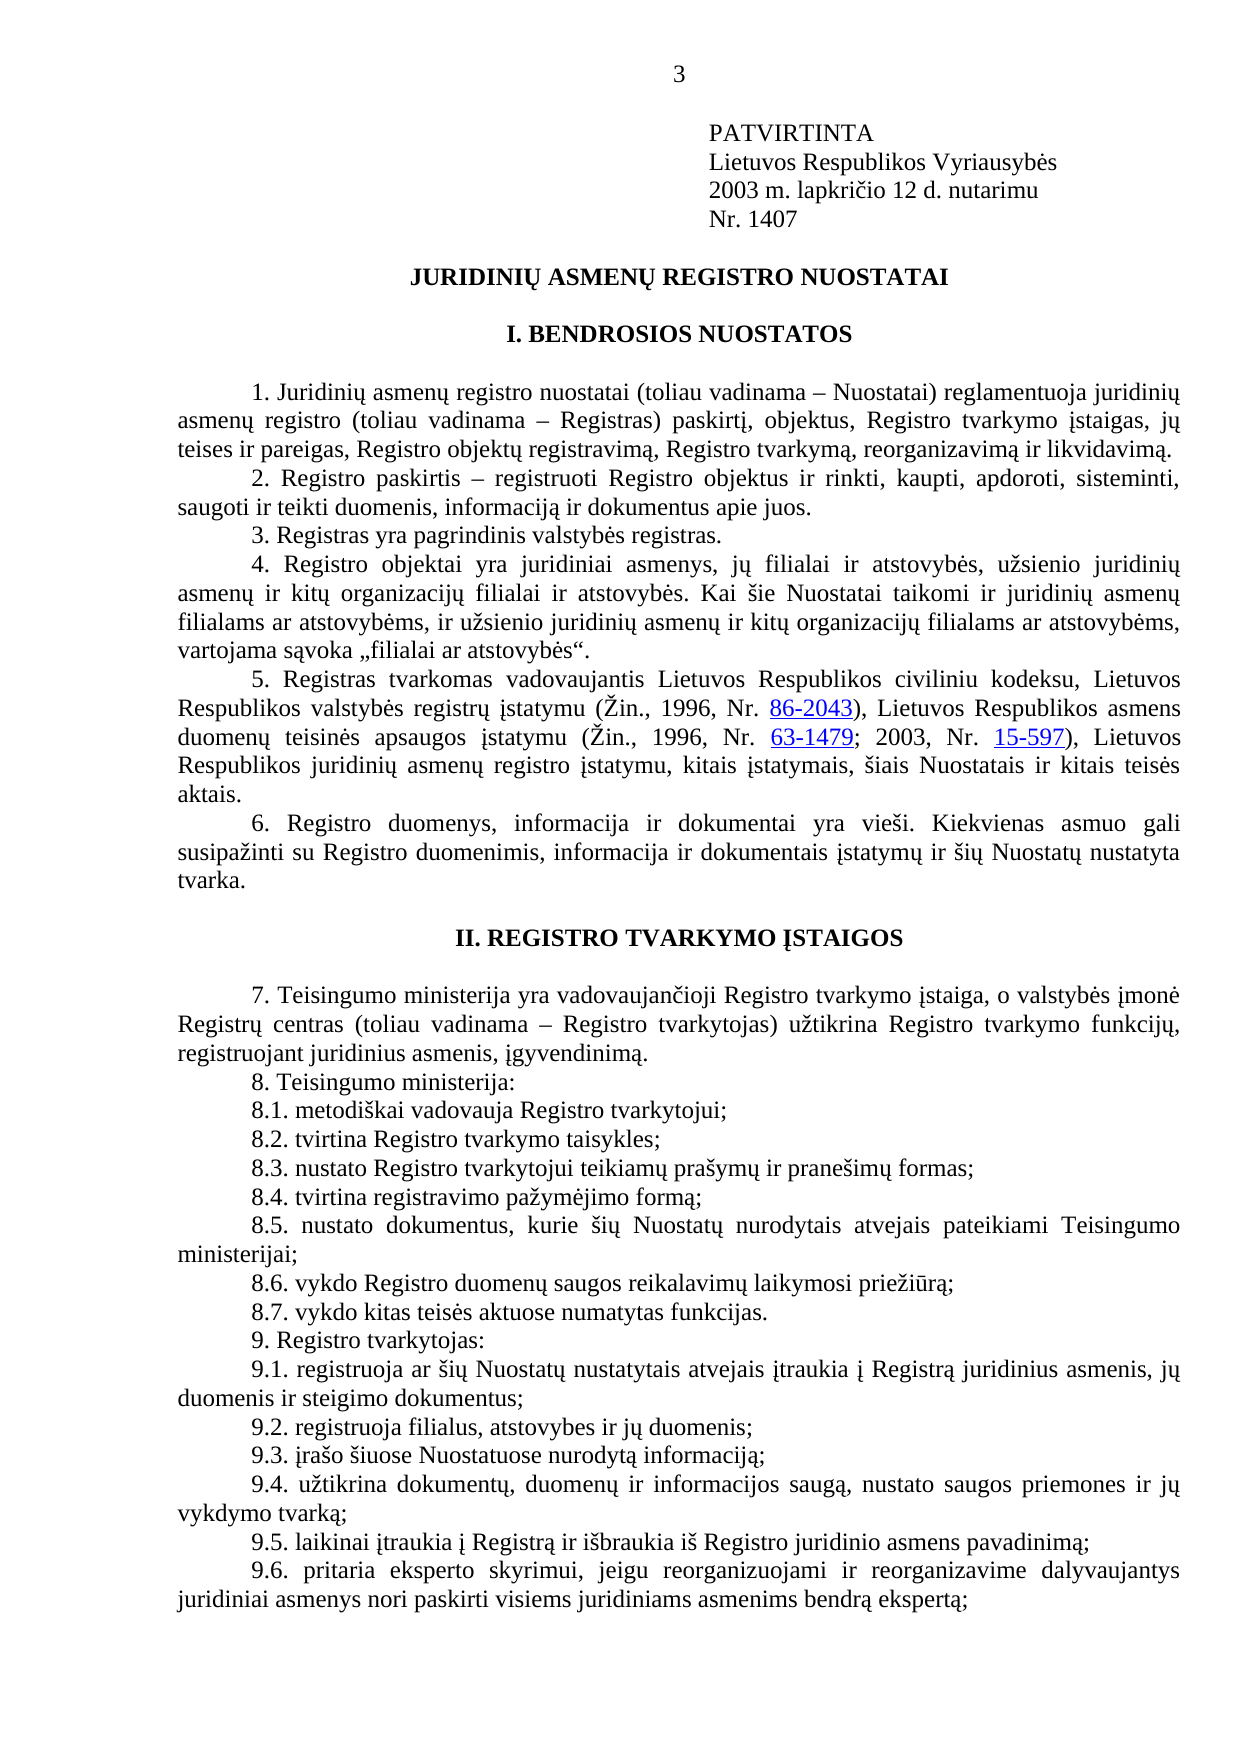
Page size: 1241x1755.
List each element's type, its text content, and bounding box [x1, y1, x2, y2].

text 9.2. registruoja filialus, atstovybes ir jų duomenis; [177, 1412, 1181, 1441]
text 8.7. vykdo kitas teisės aktuose numatytas funkcijas. [177, 1297, 1181, 1326]
text Nr. 1407 [177, 204, 1181, 233]
text 1. Juridinių asmenų registro nuostatai (toliau vadinama – Nuostatai) reglamentuoja juridinių asmenų registro (toliau vadinama – Registras) paskirtį, objektus, Registro tvarkymo įstaigas, jų teises ir pareigas, Registro objektų registravimą, Registro tvarkymą, reorganizavimą ir likvidavimą. [177, 377, 1181, 463]
text 8.5. nustato dokumentus, kurie šių Nuostatų nurodytais atvejais pateikiami Teisingumo ministerijai; [177, 1211, 1181, 1268]
text 8.3. nustato Registro tvarkytojui teikiamų prašymų ir pranešimų formas; [177, 1153, 1181, 1182]
text PATVIRTINTA [709, 118, 1181, 147]
text 2. Registro paskirtis – registruoti Registro objektus ir rinkti, kaupti, apdoroti, sisteminti, saugoti ir teikti duomenis, informaciją ir dokumentus apie juos. [177, 463, 1181, 521]
text 2003 m. lapkričio 12 d. nutarimu [177, 176, 1181, 204]
text 8.4. tvirtina registravimo pažymėjimo formą; [177, 1182, 1181, 1211]
text 9.5. laikinai įtraukia į Registrą ir išbraukia iš Registro juridinio asmens pavadinimą; [177, 1527, 1181, 1556]
text 9.1. registruoja ar šių Nuostatų nustatytais atvejais įtraukia į Registrą juridinius asmenis, jų duomenis ir steigimo dokumentus; [177, 1354, 1181, 1412]
text 8.6. vykdo Registro duomenų saugos reikalavimų laikymosi priežiūrą; [177, 1268, 1181, 1297]
text 9.3. įrašo šiuose Nuostatuose nurodytą informaciją; [177, 1441, 1181, 1469]
text 9. Registro tvarkytojas: [177, 1326, 1181, 1354]
text 8.2. tvirtina Registro tvarkymo taisykles; [177, 1124, 1181, 1153]
text II. REGISTRO TVARKYMO ĮSTAIGOS [177, 923, 1181, 952]
text I. BENDROSIOS NUOSTATOS [177, 319, 1181, 348]
text Lietuvos Respublikos Vyriausybės [177, 147, 1181, 176]
text 7. Teisingumo ministerija yra vadovaujančioji Registro tvarkymo įstaiga, o valstybės įmonė Registrų centras (toliau vadinama – Registro tvarkytojas) užtikrina Registro tvarkymo funkcijų, registruojant juridinius asmenis, įgyvendinimą. [177, 981, 1181, 1067]
text 8. Teisingumo ministerija: [177, 1067, 1181, 1096]
text 3. Registras yra pagrindinis valstybės registras. [177, 521, 1181, 549]
text 8.1. metodiškai vadovauja Registro tvarkytojui; [177, 1096, 1181, 1124]
text JURIDINIŲ ASMENŲ REGISTRO NUOSTATAI [177, 262, 1181, 291]
text 6. Registro duomenys, informacija ir dokumentai yra vieši. Kiekvienas asmuo gali susipažinti su Registro duomenimis, informacija ir dokumentais įstatymų ir šių Nuostatų nustatyta tvarka. [177, 808, 1181, 894]
text 4. Registro objektai yra juridiniai asmenys, jų filialai ir atstovybės, užsienio juridinių asmenų ir kitų organizacijų filialai ir atstovybės. Kai šie Nuostatai taikomi ir juridinių asmenų filialams ar atstovybėms, ir užsienio juridinių asmenų ir kitų organizacijų filialams ar atstovybėms, vartojama sąvoka „filialai ar atstovybės“. [177, 549, 1181, 664]
text 9.6. pritaria eksperto skyrimui, jeigu reorganizuojami ir reorganizavime dalyvaujantys juridiniai asmenys nori paskirti visiems juridiniams asmenims bendrą ekspertą; [177, 1556, 1181, 1613]
text 9.4. užtikrina dokumentų, duomenų ir informacijos saugą, nustato saugos priemones ir jų vykdymo tvarką; [177, 1469, 1181, 1527]
text 5. Registras tvarkomas vadovaujantis Lietuvos Respublikos civiliniu kodeksu, Lietuvos Respublikos valstybės registrų įstatymu (Žin., 1996, Nr. 86-2043), Lietuvos Respublikos asmens duomenų teisinės apsaugos įstatymu (Žin., 1996, Nr. 63-1479; 2003, Nr. 15-597), Lietuvos Respublikos juridinių asmenų registro įstatymu, kitais įstatymais, šiais Nuostatais ir kitais teisės aktais. [177, 664, 1181, 808]
